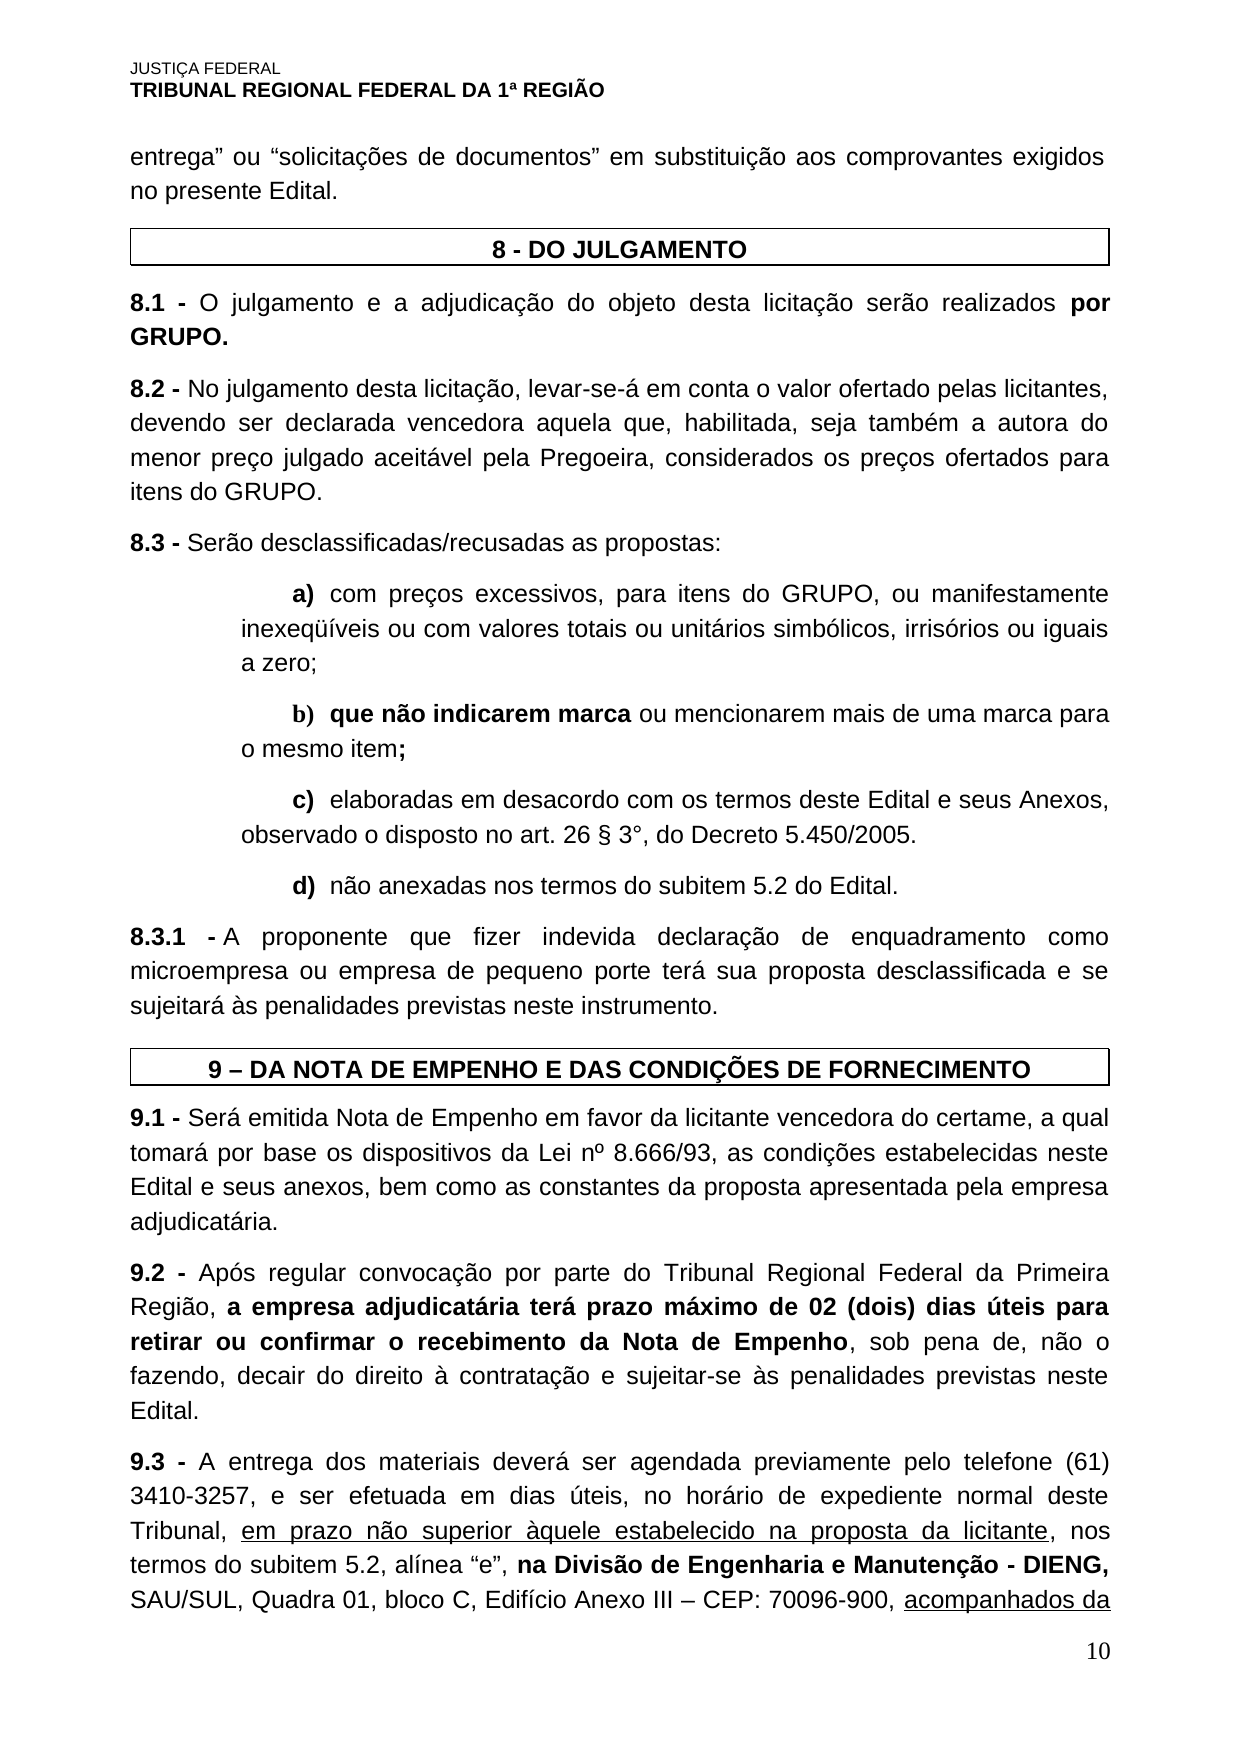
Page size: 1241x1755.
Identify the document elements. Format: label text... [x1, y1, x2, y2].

text 9 – DA NOTA DE EMPENHO E DAS CONDIÇÕES DE FORNECIMENTO [131, 1049, 261, 1084]
text 9.1 - Será emitida Nota de Empenho em favor da licitante vencedora do certame, a qual tomará por base os dispositivos da Lei nº 8.666/93, as condições estabelecidas neste Edital e seus anexos, bem como as constantes da proposta apresentada pela empresa adjudicatária. [938, 1103, 1110, 1235]
text entrega” ou “solicitações de documentos” em substituição aos comprovantes exigidos no presente Edital. [130, 142, 1105, 205]
list elaboradas em desacordo com os termos deste Edital e seus Anexos, observado o disposto no art. 26 § 3°, do Decreto 5.450/2005. [938, 785, 1110, 848]
list com preços excessivos, para itens do GRUPO, ou manifestamente inexeqüíveis ou com valores totais ou unitários simbólicos, irrisórios ou iguais a zero; [203, 579, 261, 677]
text 9.3 - A entrega dos materiais deverá ser agendada previamente pelo telefone (61) 3410-3257, e ser efetuada em dias úteis, no horário de expediente normal deste Tribunal, em prazo não superior àquele estabelecido na proposta da licitante, nos termos do subitem 5.2, alínea “e”, na Divisão de Engenharia e Manutenção - DIENG, SAU/SUL, Quadra 01, bloco C, Edifício Anexo III – CEP: 70096-900, acompanhados da [130, 1447, 1110, 1613]
text 8.3.1 - A proponente que fizer indevida declaração de enquadramento como microempresa ou empresa de pequeno porte terá sua proposta desclassificada e se sujeitará às penalidades previstas neste instrumento. [130, 922, 261, 1019]
text 9.1 - Será emitida Nota de Empenho em favor da licitante vencedora do certame, a qual tomará por base os dispositivos da Lei nº 8.666/93, as condições estabelecidas neste Edital e seus anexos, bem como as constantes da proposta apresentada pela empresa adjudicatária. [130, 1103, 261, 1235]
list não anexadas nos termos do subitem 5.2 do Edital. [203, 871, 261, 899]
list com preços excessivos, para itens do GRUPO, ou manifestamente inexeqüíveis ou com valores totais ou unitários simbólicos, irrisórios ou iguais a zero; [938, 579, 1110, 677]
text 8 - DO JULGAMENTO [131, 229, 1108, 264]
text 8.3.1 - A proponente que fizer indevida declaração de enquadramento como microempresa ou empresa de pequeno porte terá sua proposta desclassificada e se sujeitará às penalidades previstas neste instrumento. [938, 922, 1110, 1019]
list que não indicarem marca ou mencionarem mais de uma marca para o mesmo item; [938, 699, 1110, 763]
text 9.2 - Após regular convocação por parte do Tribunal Regional Federal da Primeira Região, a empresa adjudicatária terá prazo máximo de 02 (dois) dias úteis para retirar ou confirmar o recebimento da Nota de Empenho, sob pena de, não o fazendo, decair do direito à contratação e sujeitar-se às penalidades previstas neste Edital. [130, 1258, 1110, 1424]
text 8.3 - Serão desclassificadas/recusadas as propostas: [130, 528, 1110, 557]
text 9 – DA NOTA DE EMPENHO E DAS CONDIÇÕES DE FORNECIMENTO [938, 1049, 1108, 1084]
list elaboradas em desacordo com os termos deste Edital e seus Anexos, observado o disposto no art. 26 § 3°, do Decreto 5.450/2005. [203, 785, 261, 848]
list que não indicarem marca ou mencionarem mais de uma marca para o mesmo item; [203, 699, 261, 763]
text 8.1 - O julgamento e a adjudicação do objeto desta licitação serão realizados por GRUPO. [130, 288, 1110, 351]
list não anexadas nos termos do subitem 5.2 do Edital. [938, 871, 1110, 899]
text 8.2 - No julgamento desta licitação, levar-se-á em conta o valor ofertado pelas licitantes, devendo ser declarada vencedora aquela que, habilitada, seja também a autora do menor preço julgado aceitável pela Pregoeira, considerados os preços ofertados para itens do GRUPO. [130, 373, 1110, 506]
